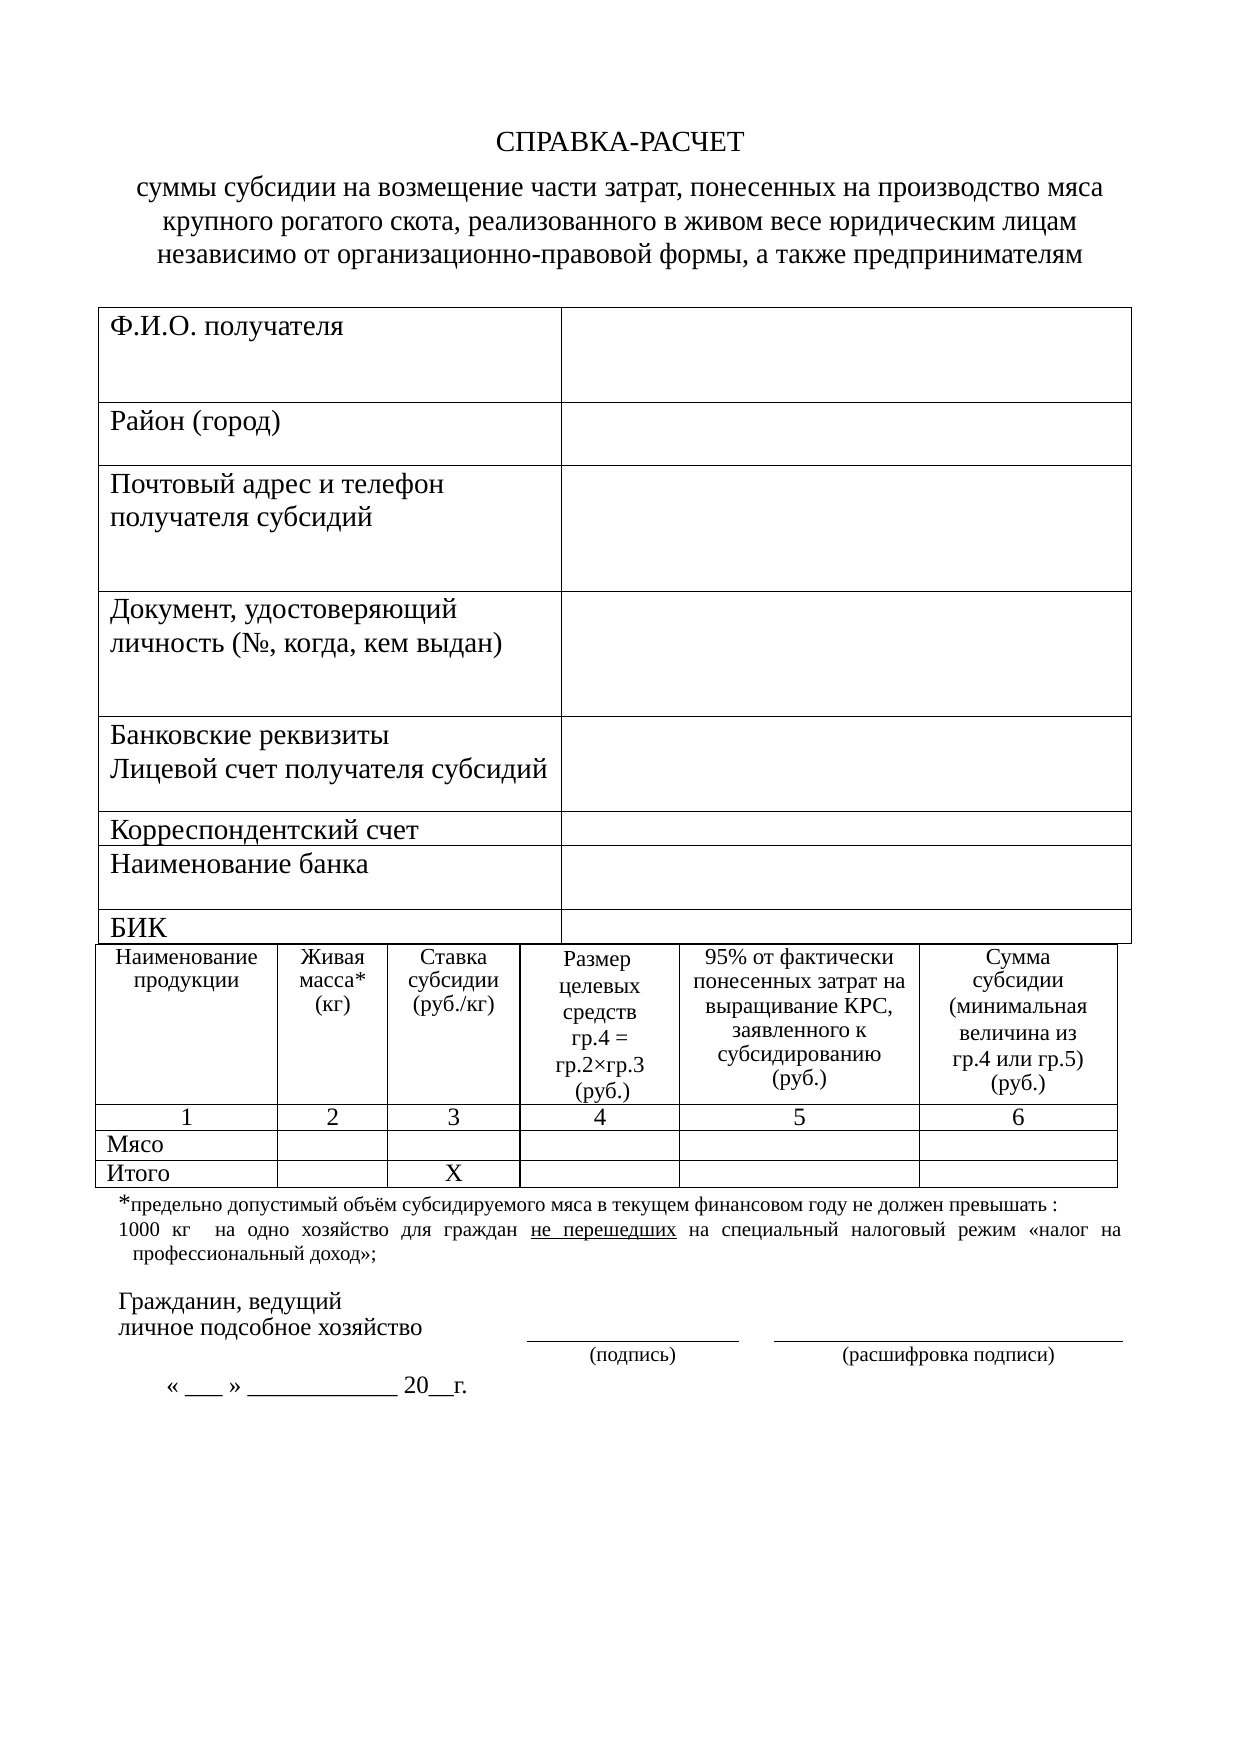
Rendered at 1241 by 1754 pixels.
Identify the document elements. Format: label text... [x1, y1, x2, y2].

table_header [562, 308, 1131, 402]
table_cell 1 [96, 1105, 277, 1130]
table_header Ф.И.О. получателя [99, 308, 561, 402]
table_cell Документ, удостоверяющий личность (№, когда, кем выдан) [99, 592, 561, 716]
table_cell (подпись) [527, 1342, 738, 1428]
table_header Ставка субсидии (руб./кг) [388, 945, 519, 1103]
table_header [739, 1289, 774, 1341]
table_cell [680, 1131, 919, 1160]
text СПРАВКА-РАСЧЕТ [118, 124, 1122, 158]
table_cell « ___ » ____________ 20__г. [107, 1341, 527, 1428]
table_header Сумма субсидии (минимальная величина из гр.4 или гр.5) (руб.) [920, 945, 1117, 1103]
table_cell Итого [96, 1161, 277, 1187]
table_header 95% от фактически понесенных затрат на выращивание КРС, заявленного к субсидированию (руб.) [680, 945, 919, 1103]
table_header [527, 1289, 738, 1341]
table_cell [562, 466, 1131, 591]
table_cell Район (город) [99, 403, 561, 465]
table_cell [920, 1131, 1117, 1160]
table_cell [739, 1341, 774, 1428]
table_cell [521, 1161, 679, 1187]
table_cell 6 [920, 1105, 1117, 1130]
table_cell Х [388, 1161, 519, 1187]
table_cell (расшифровка подписи) [774, 1342, 1122, 1428]
table_cell [562, 910, 1131, 943]
table_cell [388, 1131, 519, 1160]
table_cell Корреспондентский счет [99, 812, 561, 845]
table_cell 2 [278, 1105, 387, 1130]
table_cell 5 [680, 1105, 919, 1130]
table_cell [562, 717, 1131, 811]
table_cell Банковские реквизиты Лицевой счет получателя субсидий [99, 717, 561, 811]
table_cell [562, 592, 1131, 716]
table_cell 4 [521, 1105, 679, 1130]
table_cell [521, 1131, 679, 1160]
table_header [774, 1289, 1122, 1341]
text суммы субсидии на возмещение части затрат, понесенных на производство мяса крупного рогатого скота, реализованного в живом весе юридическим лицам независимо от организационно-правовой формы, а также предпринимателям [118, 169, 1122, 270]
table_cell [920, 1161, 1117, 1187]
table_cell [562, 846, 1131, 909]
table_cell [278, 1161, 387, 1187]
table_header Живая масса* (кг) [278, 945, 387, 1103]
text *предельно допустимый объём субсидируемого мяса в текущем финансовом году не должен превышать : [118, 1188, 1122, 1217]
table_cell 3 [388, 1105, 519, 1130]
table_cell [278, 1131, 387, 1160]
table_header Гражданин, ведущий личное подсобное хозяйство [107, 1289, 527, 1341]
table_cell Наименование банка [99, 846, 561, 909]
table_cell Почтовый адрес и телефон получателя субсидий [99, 466, 561, 591]
table_cell [562, 403, 1131, 465]
table_cell БИК [99, 910, 561, 943]
table_header Наименование продукции [96, 945, 277, 1103]
text 1000 кг на одно хозяйство для граждан не перешедших на специальный налоговый режим «налог на профессиональный доход»; [118, 1217, 1122, 1265]
table_cell [562, 812, 1131, 845]
table_cell [680, 1161, 919, 1187]
table_cell Мясо [96, 1131, 277, 1160]
table_header Размер целевых средств гр.4 = гр.2×гр.3 (руб.) [521, 945, 679, 1103]
